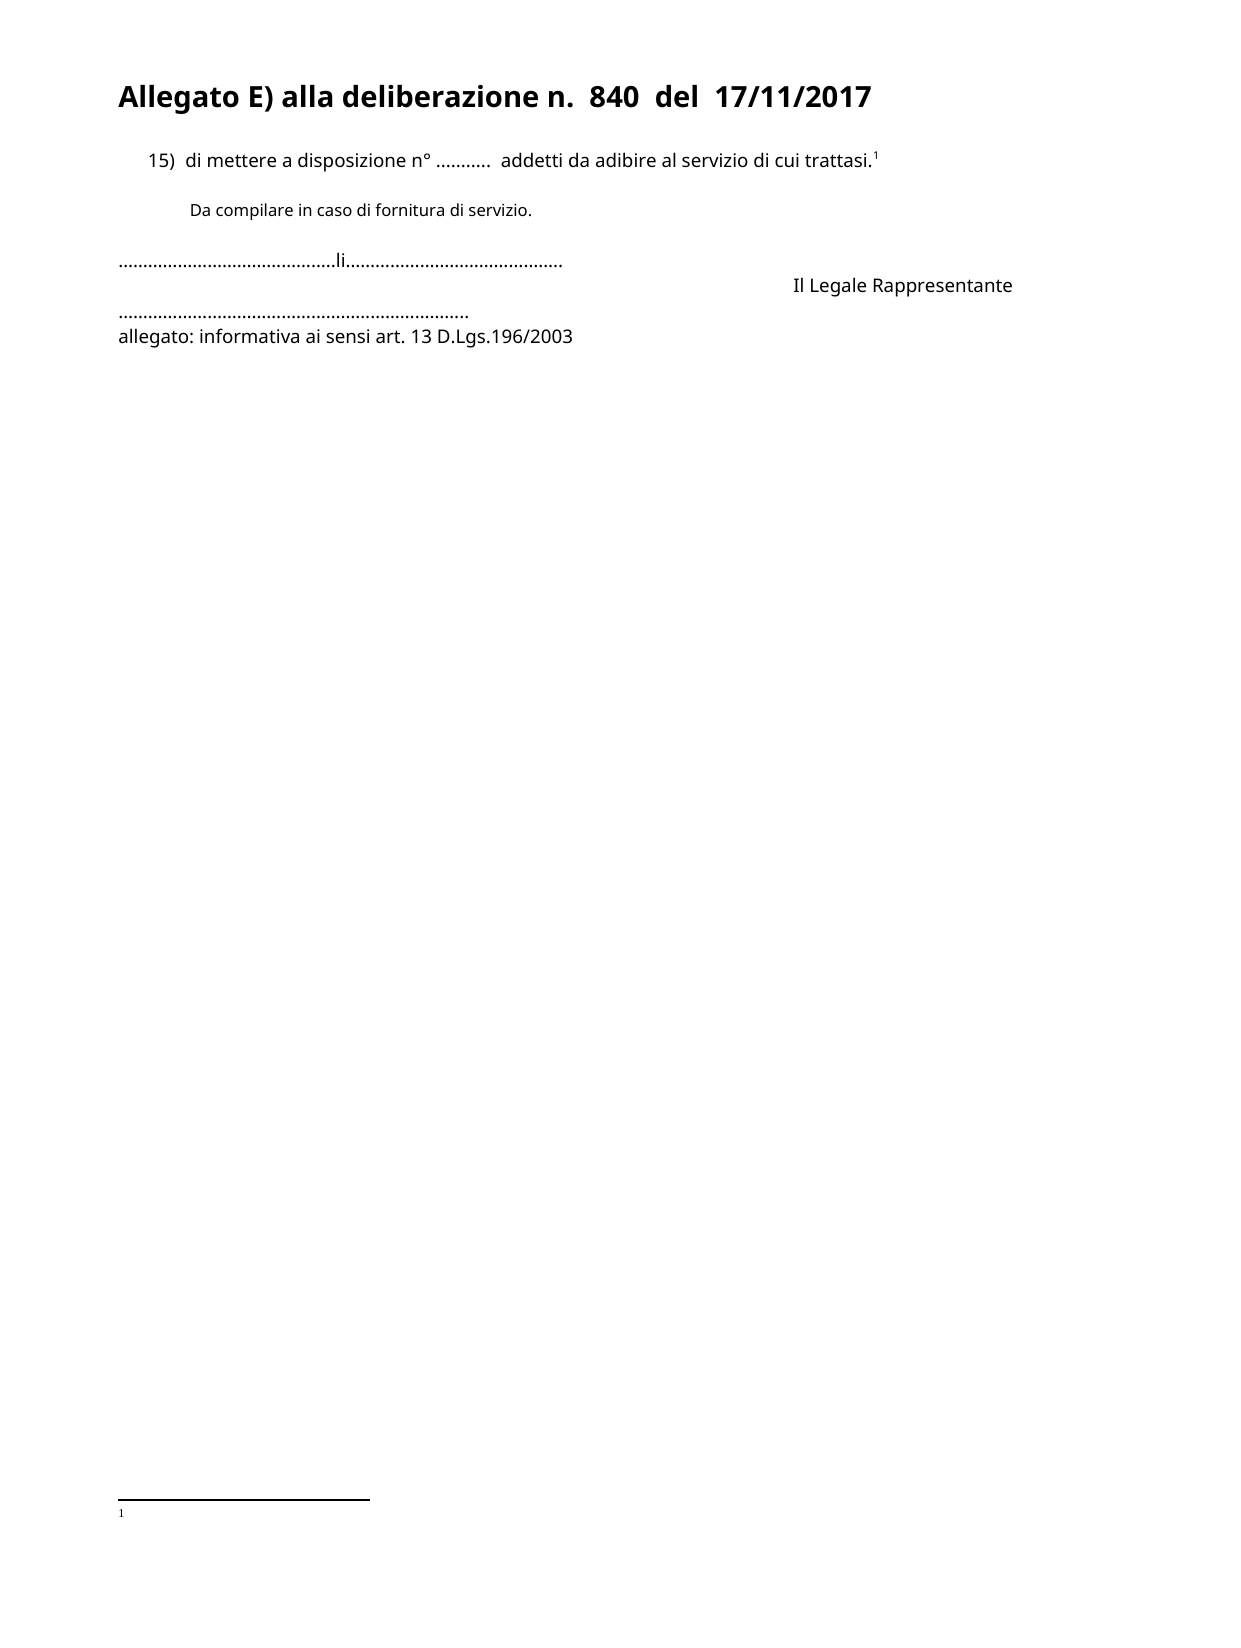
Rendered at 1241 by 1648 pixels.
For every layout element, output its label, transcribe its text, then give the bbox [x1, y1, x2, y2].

text ……………………………………..li…………………………………….. [118, 247, 1122, 272]
list di mettere a disposizione n° ........... addetti da adibire al servizio di cui trattasi. [148, 148, 1122, 173]
text Da compilare in caso di fornitura di servizio. [118, 199, 1122, 221]
text Il Legale Rappresentante …………………………………………………………….. [118, 272, 1122, 323]
text allegato: informativa ai sensi art. 13 D.Lgs.196/2003 [118, 323, 1122, 349]
